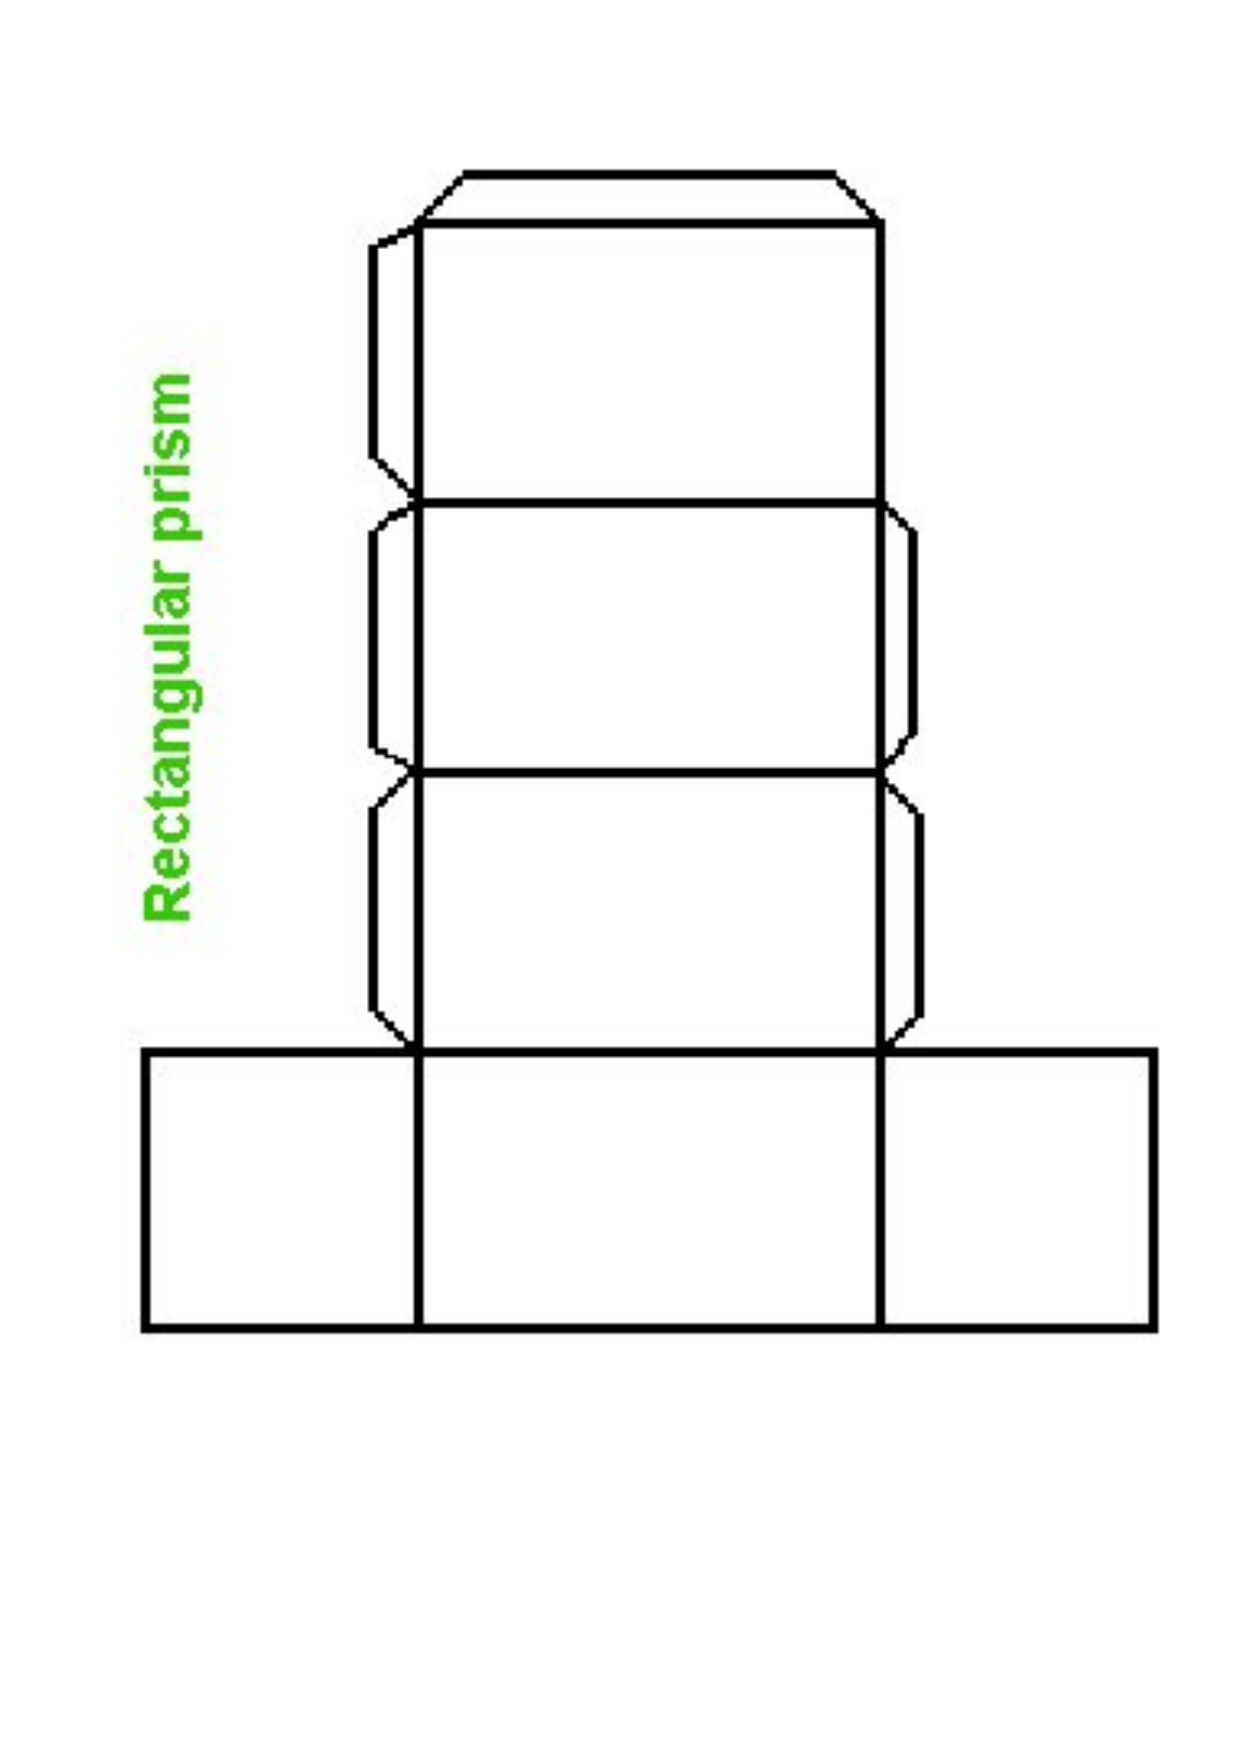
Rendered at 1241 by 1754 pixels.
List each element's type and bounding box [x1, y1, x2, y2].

picture [119, 119, 1192, 1354]
